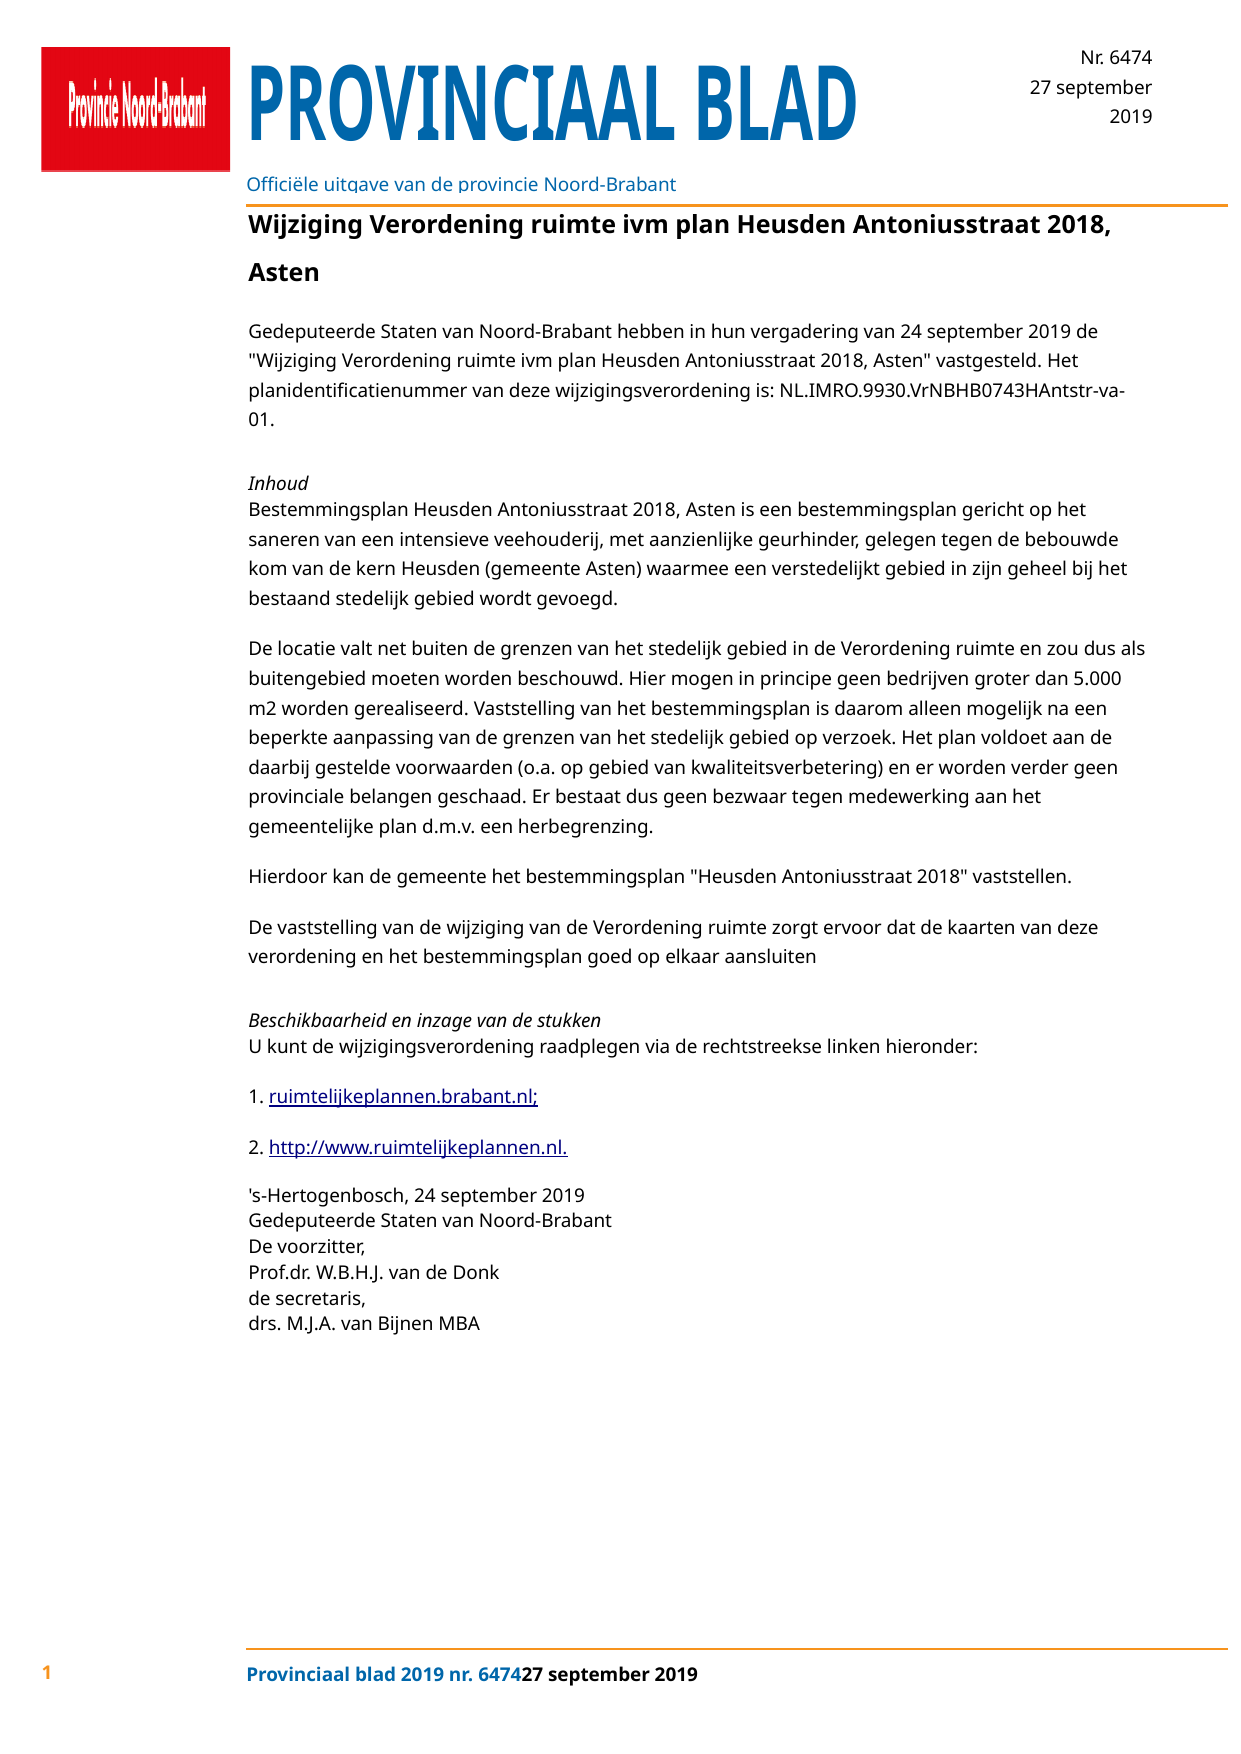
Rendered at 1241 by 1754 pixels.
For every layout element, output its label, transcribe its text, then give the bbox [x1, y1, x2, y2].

text Hierdoor kan de gemeente het bestemmingsplan "Heusden Antoniusstraat 2018" vaststellen. [248, 863, 1152, 889]
text drs. M.J.A. van Bijnen MBA [248, 1310, 1152, 1336]
text De locatie valt net buiten de grenzen van het stedelijk gebied in de Verordening ruimte en zou dus als buitengebied moeten worden beschouwd. Hier mogen in principe geen bedrijven groter dan 5.000 m2 worden gerealiseerd. Vaststelling van het bestemmingsplan is daarom alleen mogelijk na een beperkte aanpassing van de grenzen van het stedelijk gebied op verzoek. Het plan voldoet aan de daarbij gestelde voorwaarden (o.a. op gebied van kwaliteitsverbetering) en er worden verder geen provinciale belangen geschaad. Er bestaat dus geen bezwaar tegen medewerking aan het gemeentelijke plan d.m.v. een herbegrenzing. [248, 636, 1152, 839]
text 2. http://www.ruimtelijkeplannen.nl. [248, 1134, 1152, 1160]
picture [41, 47, 231, 172]
text Beschikbaarheid en inzage van de stukken [248, 1007, 1152, 1033]
text De vaststelling van de wijziging van de Verordening ruimte zorgt ervoor dat de kaarten van deze verordening en het bestemmingsplan goed op elkaar aansluiten [248, 914, 1152, 969]
text Gedeputeerde Staten van Noord-Brabant [248, 1207, 1152, 1233]
text Wijziging Verordening ruimte ivm plan Heusden Antoniusstraat 2018, Asten [248, 207, 1152, 288]
text 1. ruimtelijkeplannen.brabant.nl; [248, 1083, 1152, 1109]
text Inhoud [248, 471, 1152, 496]
text de secretaris, [248, 1285, 1152, 1310]
text U kunt de wijzigingsverordening raadplegen via de rechtstreekse linken hieronder: [248, 1033, 1152, 1059]
text Prof.dr. W.B.H.J. van de Donk [248, 1259, 1152, 1285]
text Bestemmingsplan Heusden Antoniusstraat 2018, Asten is een bestemmingsplan gericht op het saneren van een intensieve veehouderij, met aanzienlijke geurhinder, gelegen tegen de bebouwde kom van de kern Heusden (gemeente Asten) waarmee een verstedelijkt gebied in zijn geheel bij het bestaand stedelijk gebied wordt gevoegd. [248, 496, 1152, 611]
text Gedeputeerde Staten van Noord-Brabant hebben in hun vergadering van 24 september 2019 de "Wijziging Verordening ruimte ivm plan Heusden Antoniusstraat 2018, Asten" vastgesteld. Het planidentificatienummer van deze wijzigingsverordening is: NL.IMRO.9930.VrNBHB0743HAntstr-va-01. [248, 318, 1152, 432]
text 's-Hertogenbosch, 24 september 2019 [248, 1182, 1152, 1207]
text De voorzitter, [248, 1233, 1152, 1259]
